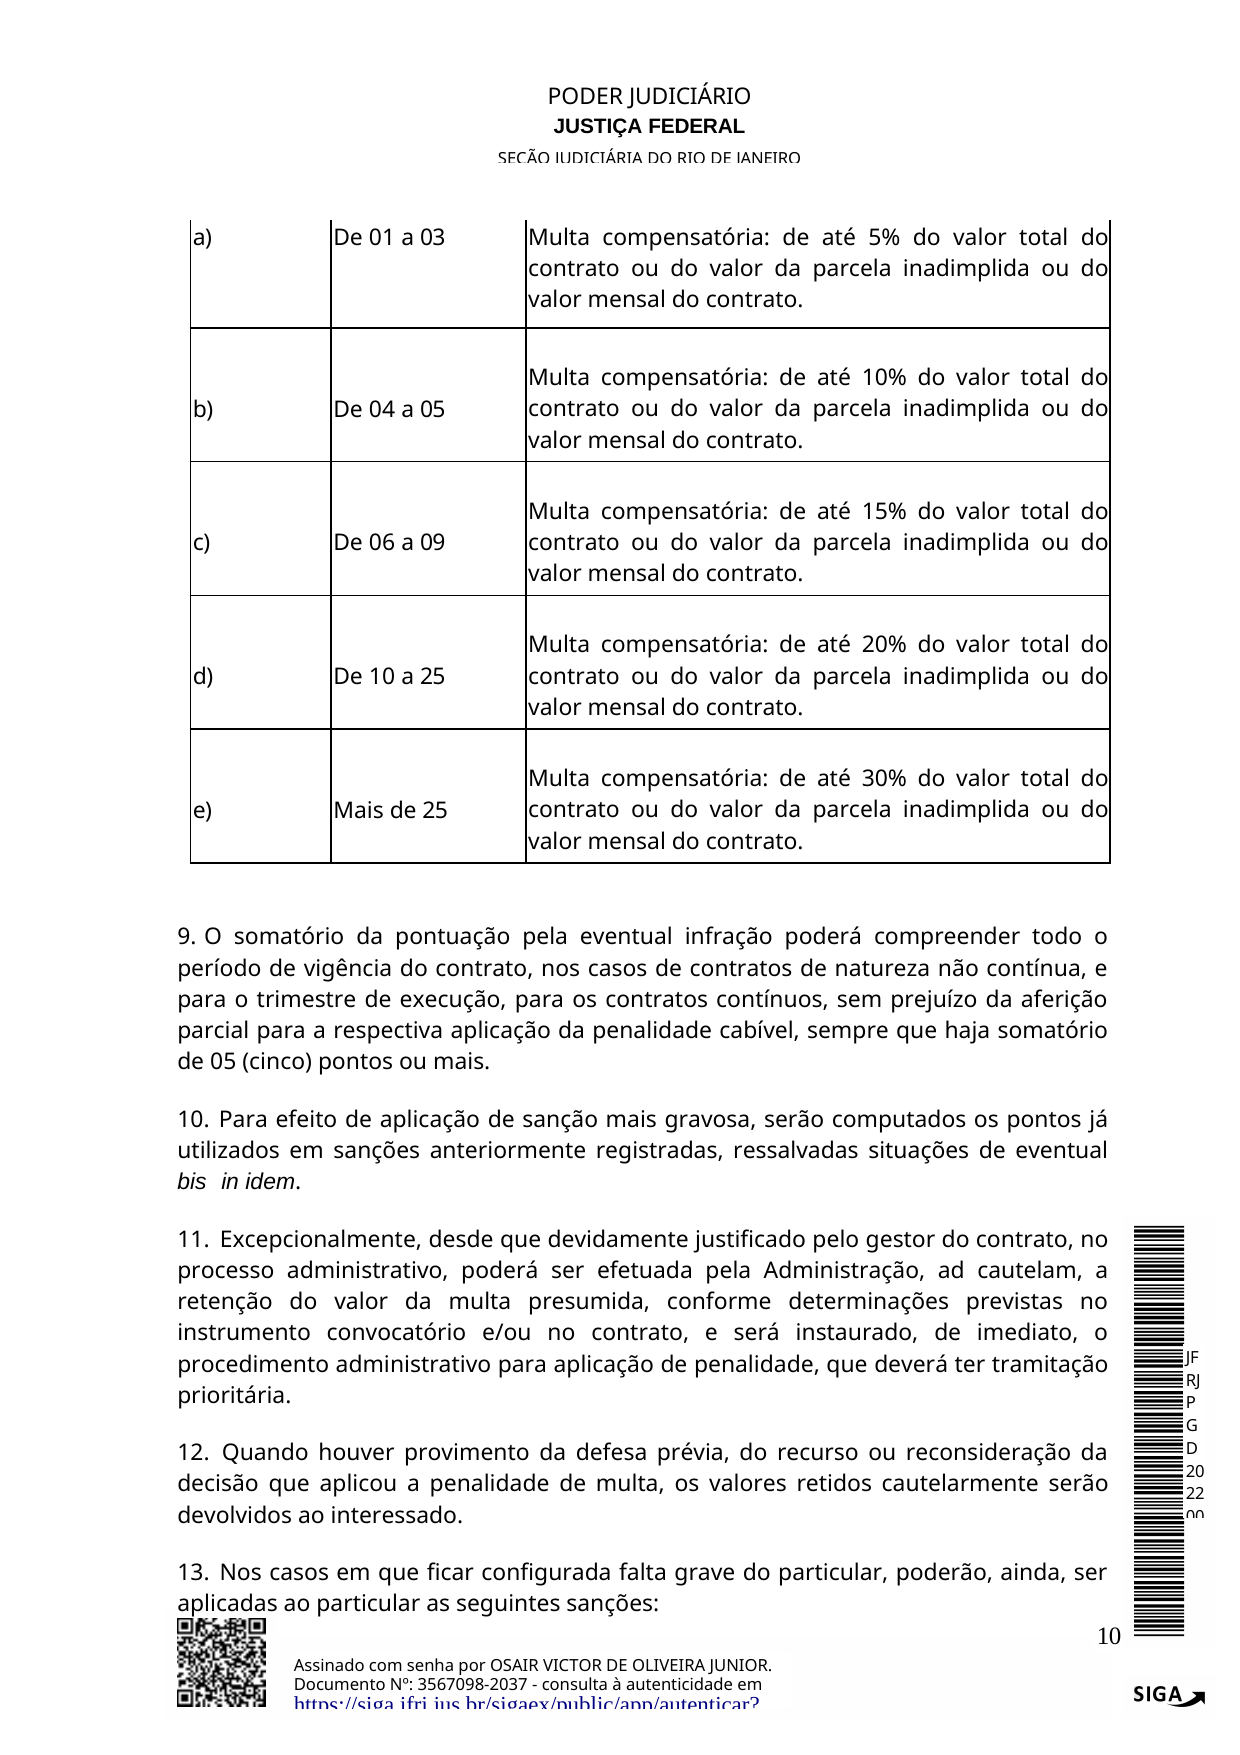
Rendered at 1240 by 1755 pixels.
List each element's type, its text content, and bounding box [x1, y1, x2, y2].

table_cell b) [191, 329, 330, 461]
list O somatório da pontuação pela eventual infração poderá compreender todo o período de vigência do contrato, nos casos de contratos de natureza não contínua, e para o trimestre de execução, para os contratos contínuos, sem prejuízo da aferição parcial para a respectiva aplicação da penalidade cabível, sempre que haja somatório de 05 (cinco) pontos ou mais. [177, 920, 1109, 1077]
list Para efeito de aplicação de sanção mais gravosa, serão computados os pontos já utilizados em sanções anteriormente registradas, ressalvadas situações de eventual bis in idem. [177, 1103, 1109, 1196]
list Quando houver provimento da defesa prévia, do recurso ou reconsideração da decisão que aplicou a penalidade de multa, os valores retidos cautelarmente serão devolvidos ao interessado. [177, 1436, 1109, 1530]
list Nos casos em que ficar configurada falta grave do particular, poderão, ainda, ser aplicadas ao particular as seguintes sanções: [177, 1556, 1109, 1618]
table_header De 01 a 03 [332, 220, 525, 327]
table_cell Multa compensatória: de até 20% do valor total do contrato ou do valor da parcela inadimplida ou do valor mensal do contrato. [527, 596, 1109, 728]
table_cell d) [191, 596, 330, 728]
table_cell e) [191, 730, 330, 862]
table_cell De 10 a 25 [332, 596, 525, 728]
table_header Multa compensatória: de até 5% do valor total do contrato ou do valor da parcela inadimplida ou do valor mensal do contrato. [527, 220, 1109, 327]
table_cell Multa compensatória: de até 10% do valor total do contrato ou do valor da parcela inadimplida ou do valor mensal do contrato. [527, 329, 1109, 461]
table_cell De 06 a 09 [332, 462, 525, 594]
list Excepcionalmente, desde que devidamente justificado pelo gestor do contrato, no processo administrativo, poderá ser efetuada pela Administração, ad cautelam, a retenção do valor da multa presumida, conforme determinações previstas no instrumento convocatório e/ou no contrato, e será instaurado, de imediato, o procedimento administrativo para aplicação de penalidade, que deverá ter tramitação prioritária. [177, 1222, 1109, 1410]
table_cell c) [191, 462, 330, 594]
table_cell Multa compensatória: de até 15% do valor total do contrato ou do valor da parcela inadimplida ou do valor mensal do contrato. [527, 462, 1109, 594]
table_header a) [191, 220, 330, 327]
table_cell Multa compensatória: de até 30% do valor total do contrato ou do valor da parcela inadimplida ou do valor mensal do contrato. [527, 730, 1109, 862]
table_cell De 04 a 05 [332, 329, 525, 461]
text JFRJPGD202200034A [1186, 1346, 1206, 1518]
table_cell Mais de 25 [332, 730, 525, 862]
